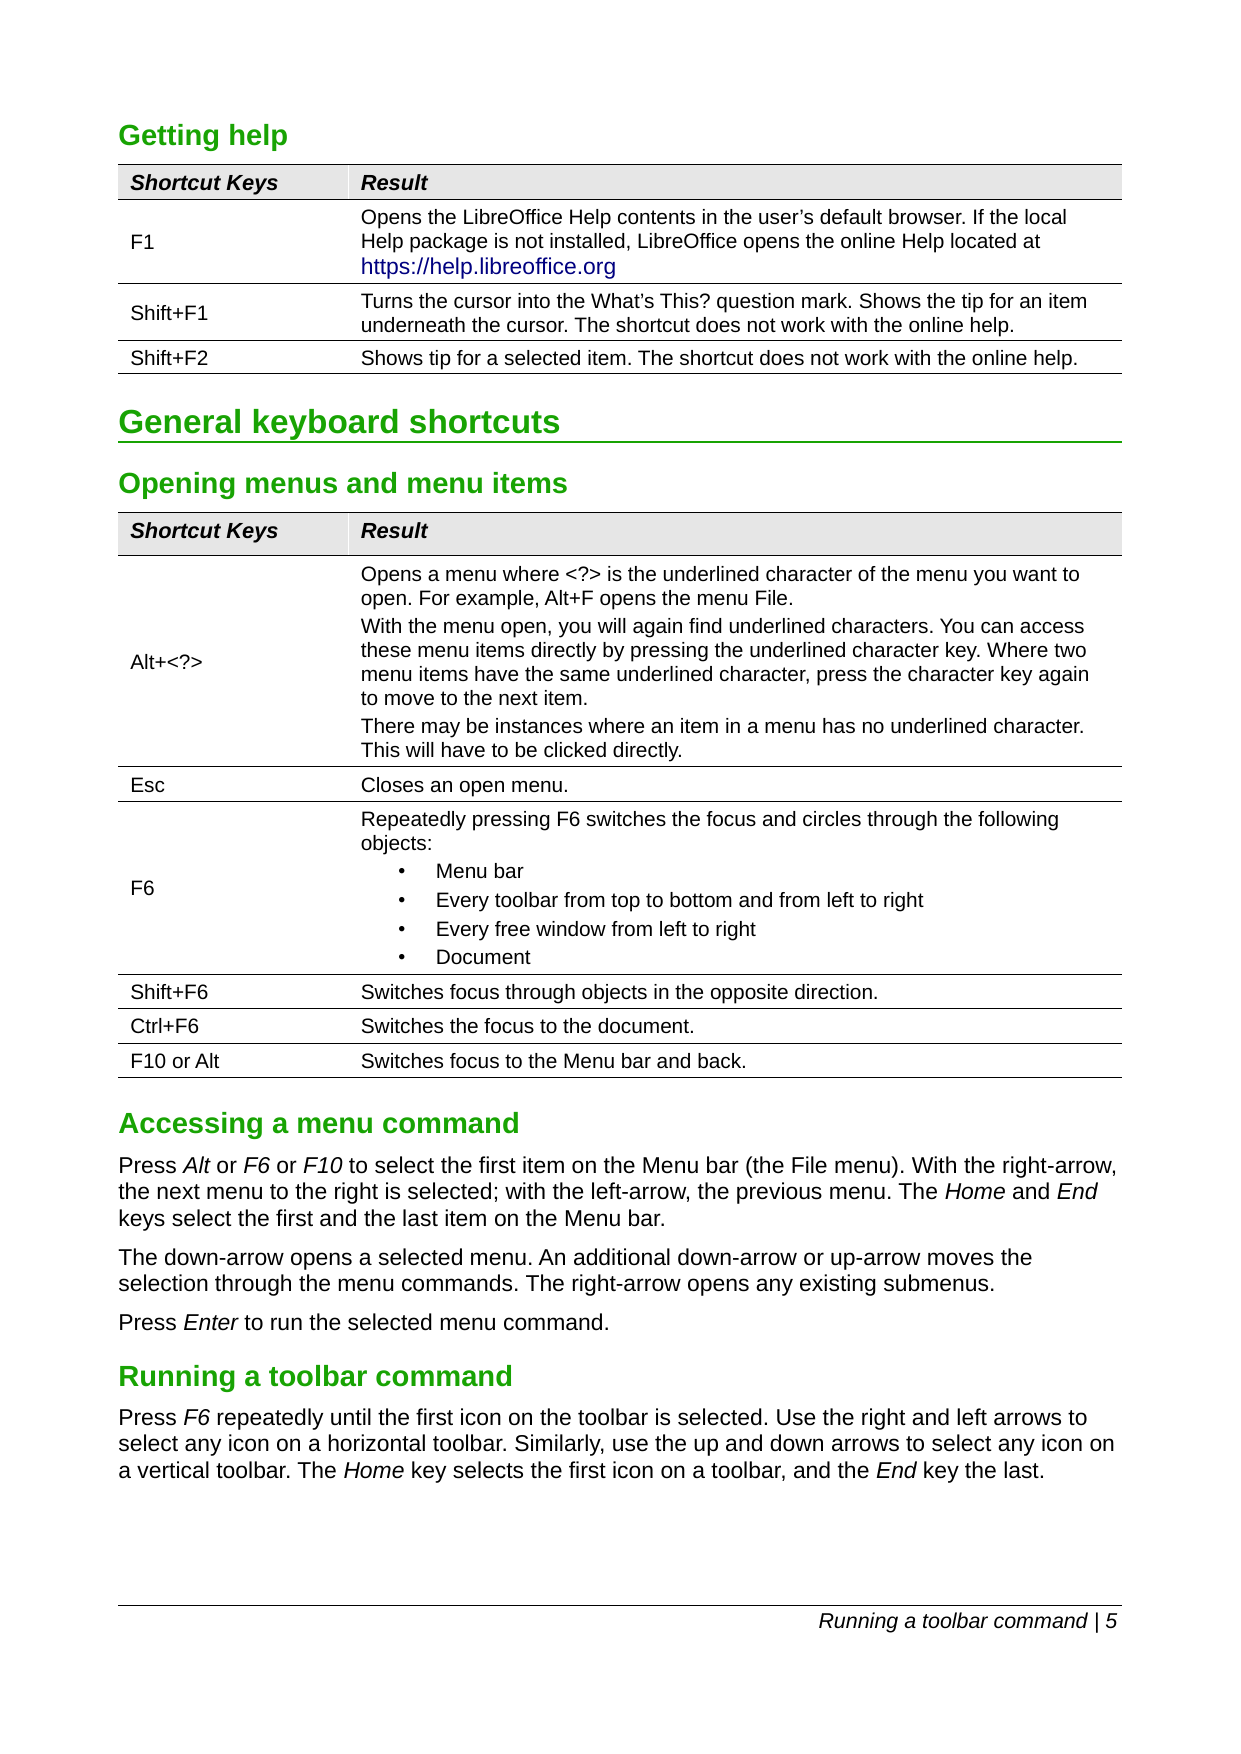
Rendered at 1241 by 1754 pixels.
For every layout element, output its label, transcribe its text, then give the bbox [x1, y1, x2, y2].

text Press Enter to run the selected menu command. [118, 1309, 1122, 1335]
table_cell F6 [118, 802, 348, 973]
table_header Result [349, 513, 1122, 555]
text Press F6 repeatedly until the first icon on the toolbar is selected. Use the right and left arrows to select any icon on a horizontal toolbar. Similarly, use the up and down arrows to select any icon on a vertical toolbar. The Home key selects the first icon on a toolbar, and the End key the last. [118, 1404, 1122, 1483]
table_cell Shows tip for a selected item. The shortcut does not work with the online help. [349, 341, 1122, 372]
subtitle Getting help [118, 118, 1122, 152]
table_cell Ctrl+F6 [118, 1009, 348, 1042]
table_cell Repeatedly pressing F6 switches the focus and circles through the following objects: Menu bar Every toolbar from top to bottom and from left to right Every free window from left to right Document [349, 802, 1122, 973]
table_cell Shift+F6 [118, 975, 348, 1008]
table_cell Closes an open menu. [349, 767, 1122, 801]
table_cell Switches the focus to the document. [349, 1009, 1122, 1042]
table_header Shortcut Keys [118, 513, 348, 555]
table_cell Shift+F1 [118, 284, 348, 339]
text The down-arrow opens a selected menu. An additional down-arrow or up-arrow moves the selection through the menu commands. The right-arrow opens any existing submenus. [118, 1243, 1122, 1296]
table_header Result [349, 165, 1122, 199]
subtitle Opening menus and menu items [118, 466, 1122, 500]
table_cell Turns the cursor into the What’s This? question mark. Shows the tip for an item underneath the cursor. The shortcut does not work with the online help. [349, 284, 1122, 339]
table_cell Opens the LibreOffice Help contents in the user’s default browser. If the local Help package is not installed, LibreOffice opens the online Help located at https://help.libreoffice.org [349, 200, 1122, 282]
table_cell Switches focus through objects in the opposite direction. [349, 975, 1122, 1008]
table_cell Esc [118, 767, 348, 801]
table_cell Alt+<?> [118, 556, 348, 766]
table_cell F1 [118, 200, 348, 282]
table_cell F10 or Alt [118, 1044, 348, 1077]
subtitle General keyboard shortcuts [118, 402, 1122, 441]
table_cell Switches focus to the Menu bar and back. [349, 1044, 1122, 1077]
text Press Alt or F6 or F10 to select the first item on the Menu bar (the File menu). With the right‑arrow, the next menu to the right is selected; with the left-arrow, the previous menu. The Home and End keys select the first and the last item on the Menu bar. [118, 1152, 1122, 1231]
subtitle Accessing a menu command [118, 1107, 1122, 1140]
subtitle Running a toolbar command [118, 1359, 1122, 1392]
table_cell Shift+F2 [118, 341, 348, 372]
table_header Shortcut Keys [118, 165, 348, 199]
table_cell Opens a menu where <?> is the underlined character of the menu you want to open. For example, Alt+F opens the menu File. With the menu open, you will again find underlined characters. You can access these menu items directly by pressing the underlined character key. Where two menu items have the same underlined character, press the character key again to move to the next item. There may be instances where an item in a menu has no underlined character. This will have to be clicked directly. [349, 556, 1122, 766]
